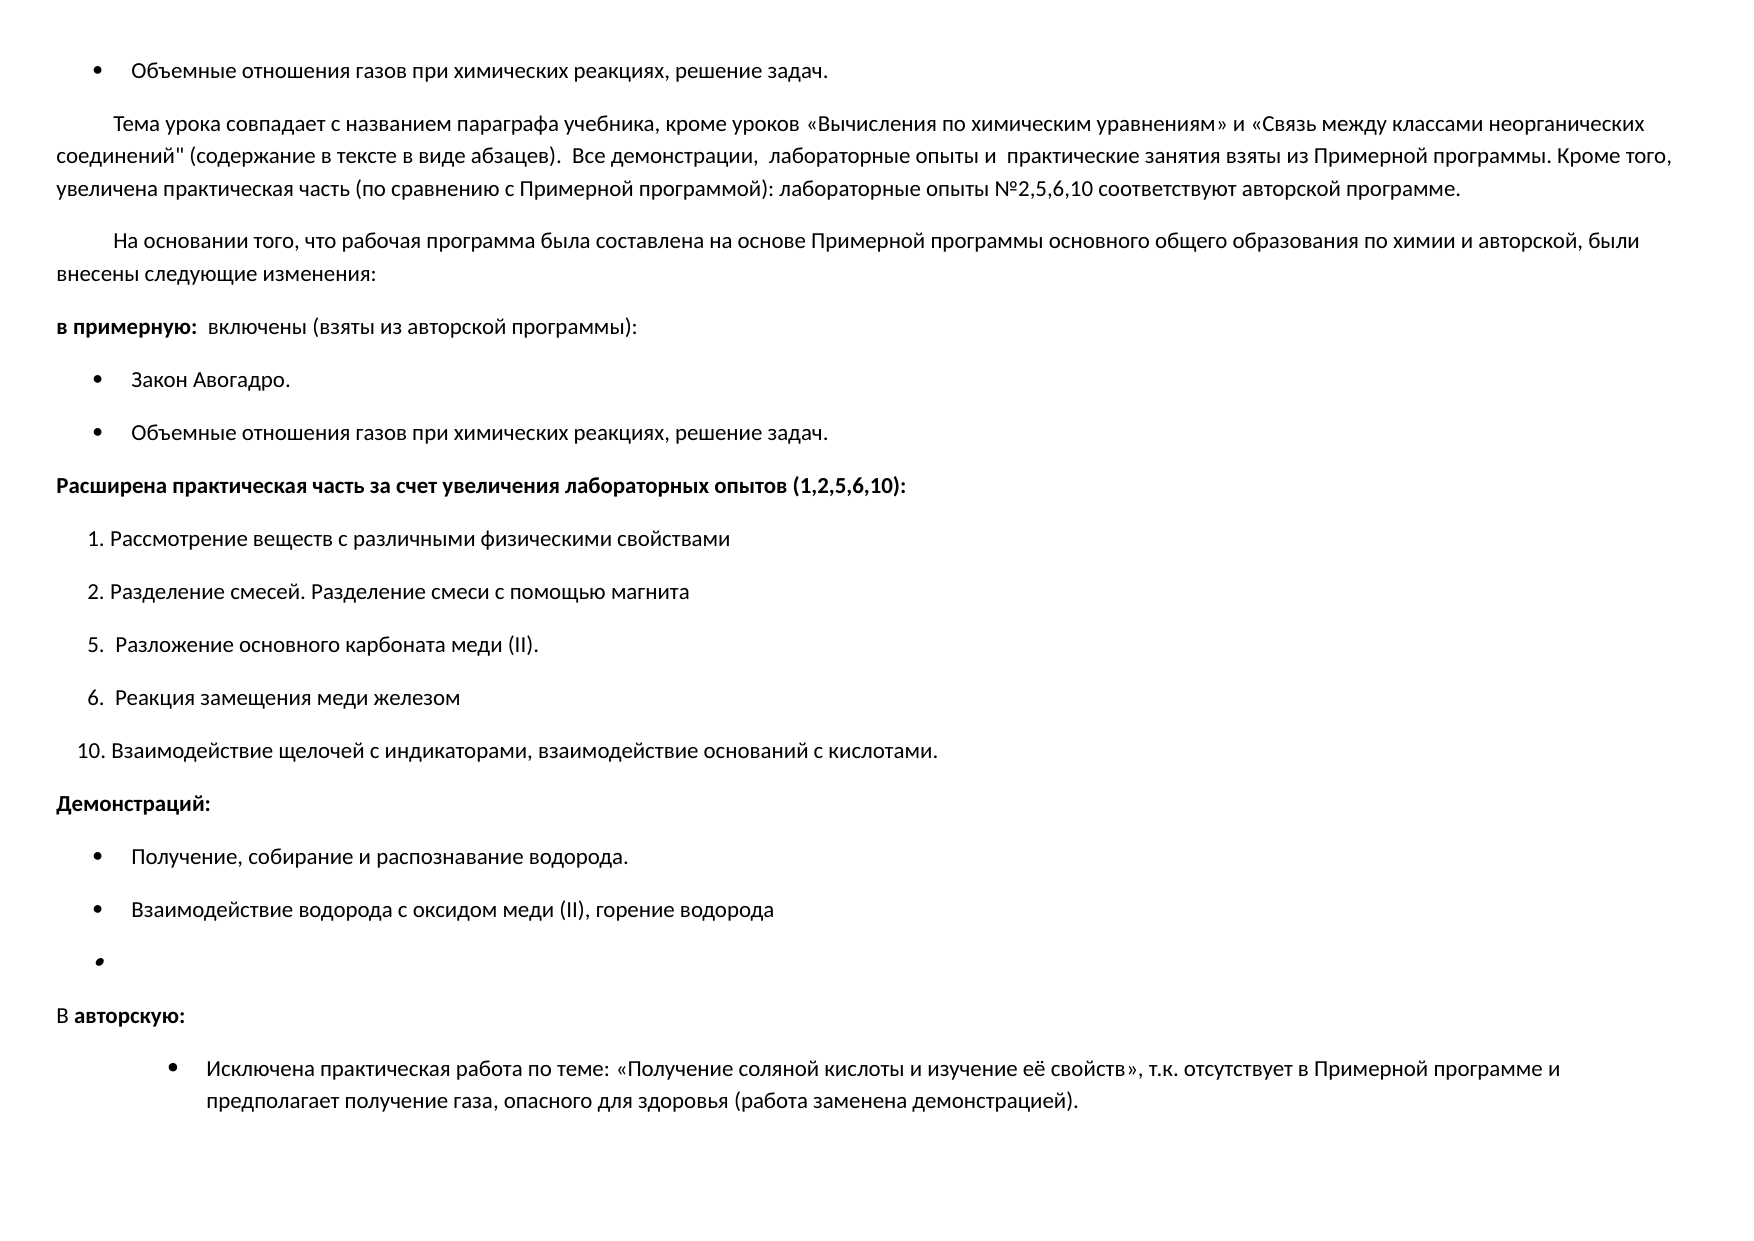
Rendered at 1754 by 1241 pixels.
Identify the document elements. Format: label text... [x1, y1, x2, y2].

text 1. Рассмотрение веществ с различными физическими свойствами [56, 524, 1693, 552]
text 6. Реакция замещения меди железом [56, 683, 1693, 711]
list Взаимодействие водорода с оксидом меди (II), горение водорода [94, 895, 1693, 923]
list Закон Авогадро. [94, 365, 1693, 393]
text 2. Разделение смесей. Разделение смеси с помощью магнита [56, 577, 1693, 605]
list Объемные отношения газов при химических реакциях, решение задач. [94, 56, 1693, 84]
list Исключена практическая работа по теме: «Получение соляной кислоты и изучение её свойств», т.к. отсутствует в Примерной программе и предполагает получение газа, опасного для здоровья (работа заменена демонстрацией). [169, 1054, 1693, 1114]
text 5. Разложение основного карбоната меди (II). [56, 630, 1693, 658]
text в примерную: включены (взяты из авторской программы): [56, 312, 1693, 340]
text В авторскую: [56, 1001, 1693, 1029]
text Тема урока совпадает с названием параграфа учебника, кроме уроков «Вычисления по химическим уравнениям» и «Связь между классами неорганических соединений" (содержание в тексте в виде абзацев). Все демонстрации, лабораторные опыты и практические занятия взяты из Примерной программы. Кроме того, увеличена практическая часть (по сравнению с Примерной программой): лабораторные опыты №2,5,6,10 соответствуют авторской программе. [56, 109, 1693, 202]
list Получение, собирание и распознавание водорода. [94, 842, 1693, 870]
text 10. Взаимодействие щелочей с индикаторами, взаимодействие оснований с кислотами. [56, 736, 1693, 764]
list Объемные отношения газов при химических реакциях, решение задач. [94, 418, 1693, 446]
text На основании того, что рабочая программа была составлена на основе Примерной программы основного общего образования по химии и авторской, были внесены следующие изменения: [56, 227, 1693, 287]
text Демонстраций: [56, 789, 1693, 817]
text Расширена практическая часть за счет увеличения лабораторных опытов (1,2,5,6,10): [56, 471, 1693, 499]
